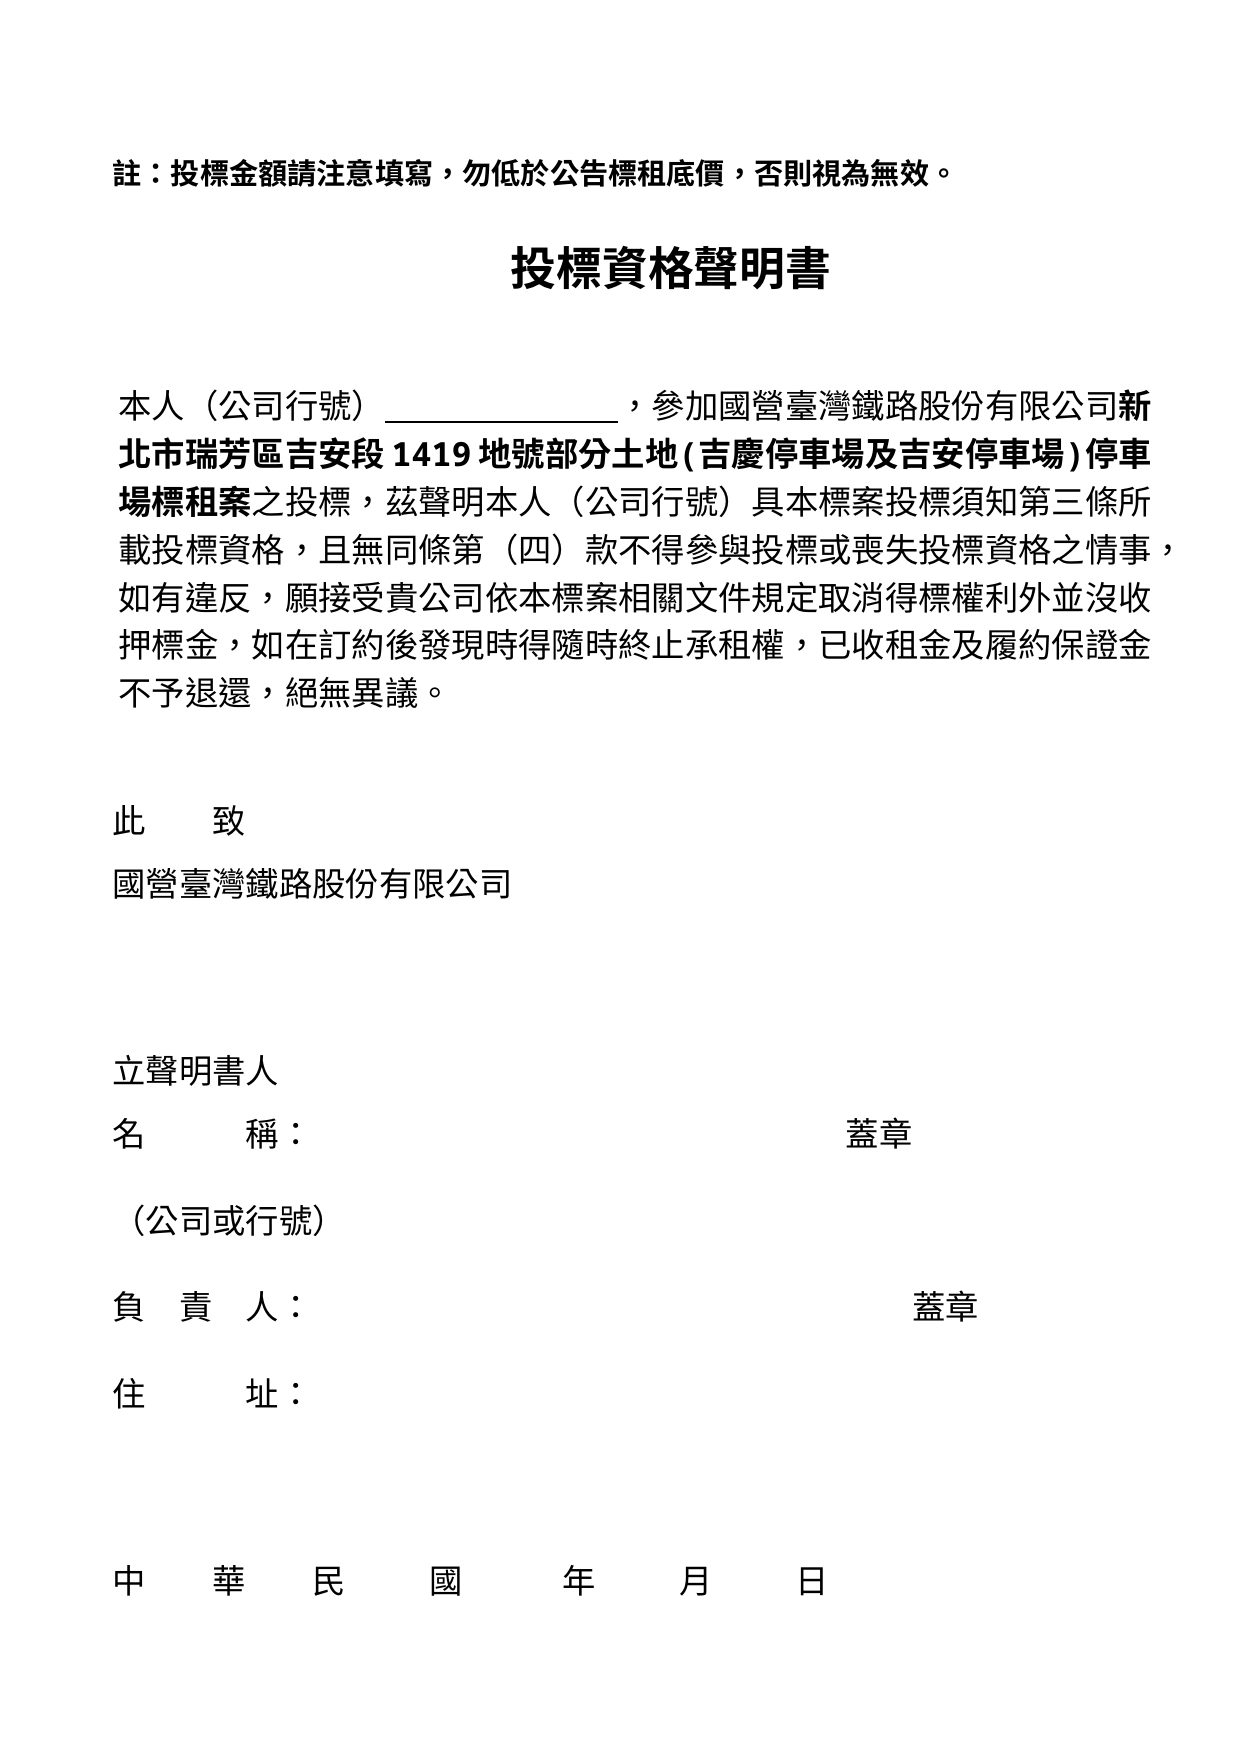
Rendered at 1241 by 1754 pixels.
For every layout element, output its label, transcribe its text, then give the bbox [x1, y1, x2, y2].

text 註：投標金額請注意填寫，勿低於公告標租底價，否則視為無效。 [112, 130, 1169, 192]
text 名 稱： 蓋章 [112, 1090, 1169, 1153]
text 中 華 民 國 年 月 日 [112, 1537, 1169, 1600]
text 國營臺灣鐵路股份有限公司 [112, 840, 1169, 903]
text 本人（公司行號） ，參加國營臺灣鐵路股份有限公司新北市瑞芳區吉安段1419地號部分土地(吉慶停車場及吉安停車場)停車場標租案之投標，茲聲明本人（公司行號）具本標案投標須知第三條所載投標資格，且無同條第（四）款不得參與投標或喪失投標資格之情事，如有違反，願接受貴公司依本標案相關文件規定取消得標權利外並沒收押標金，如在訂約後發現時得隨時終止承租權，已收租金及履約保證金不予退還，絕無異議。 [118, 380, 1169, 715]
text 此 致 [112, 778, 1169, 840]
text 投標資格聲明書 [112, 192, 1169, 317]
text 立聲明書人 [112, 1028, 1169, 1090]
text 負 責 人： 蓋章 [112, 1263, 1169, 1326]
text （公司或行號） [112, 1177, 1169, 1239]
text 住 址： [112, 1350, 1169, 1412]
